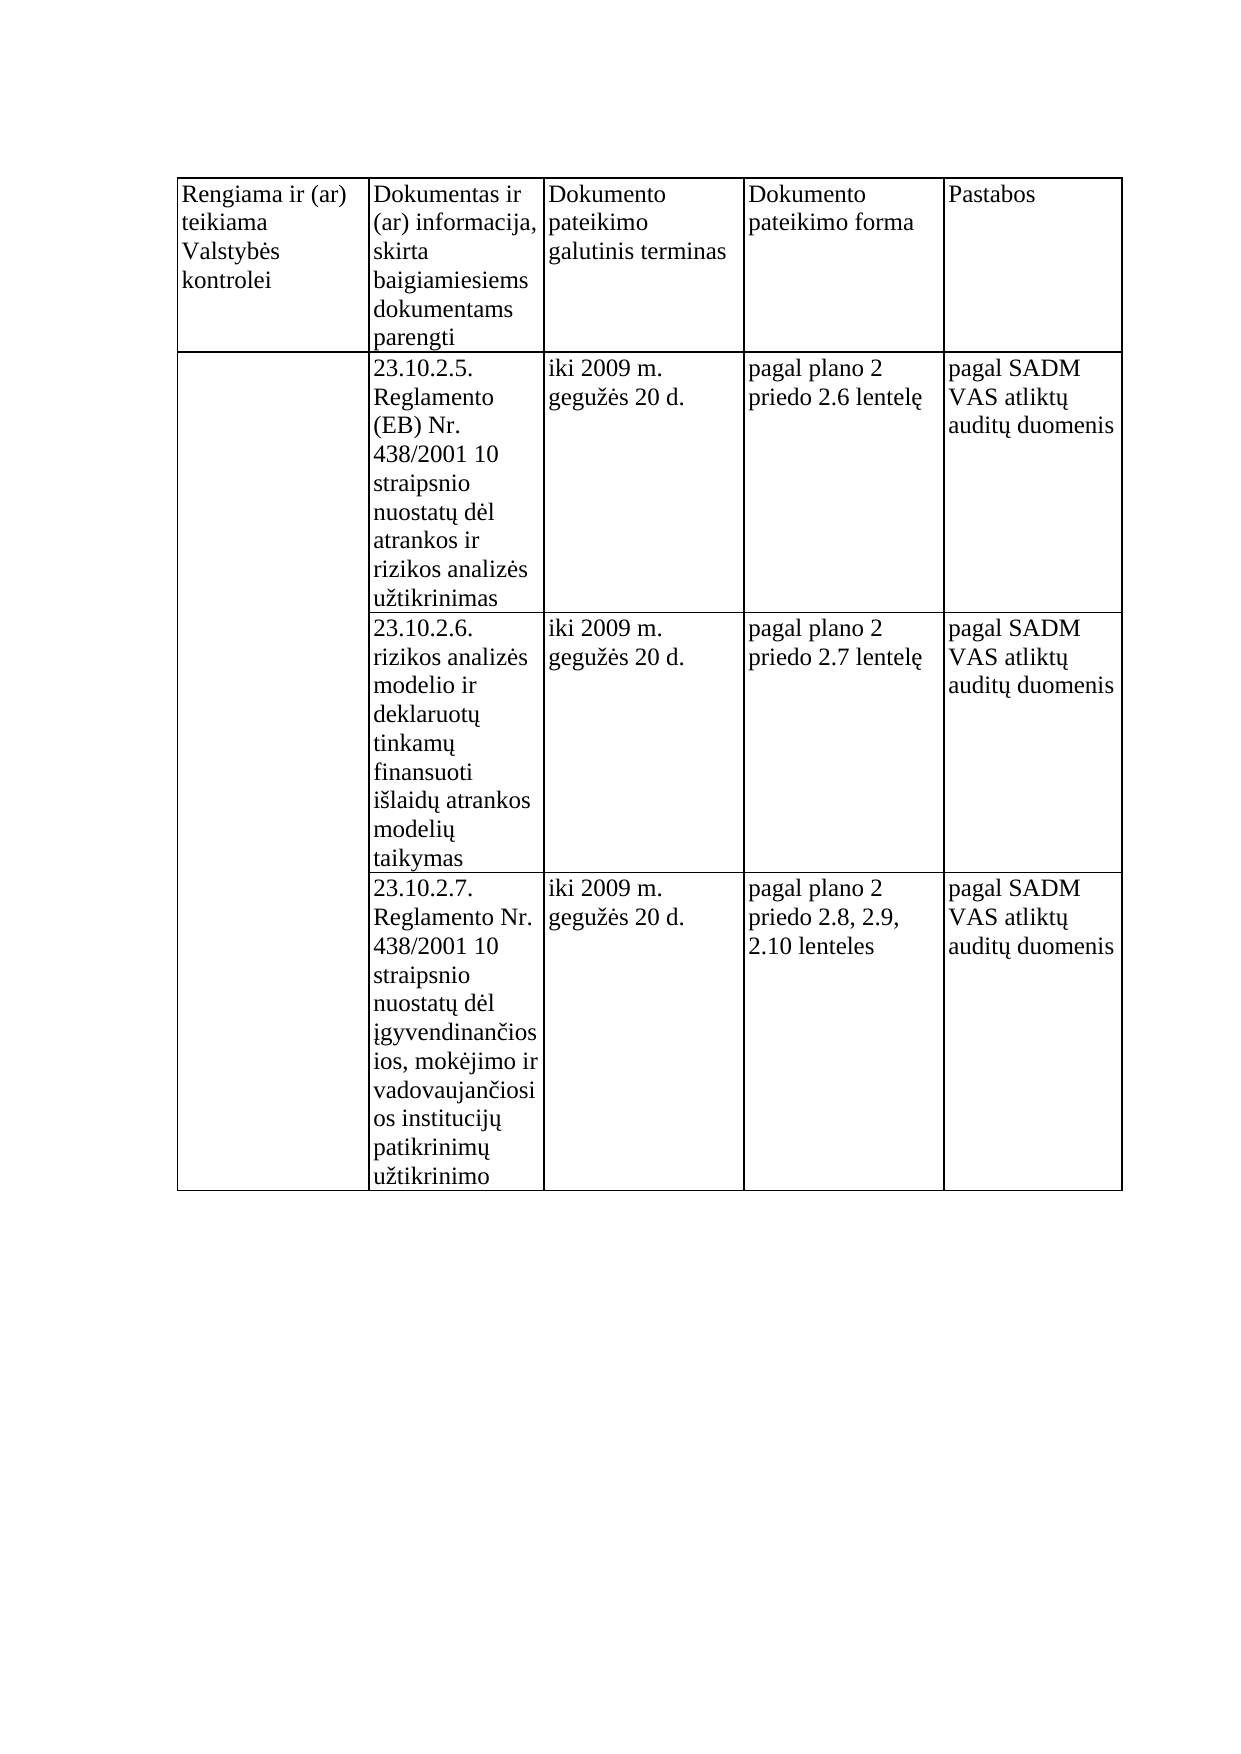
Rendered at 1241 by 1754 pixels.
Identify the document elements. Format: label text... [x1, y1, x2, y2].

table_header Dokumento pateikimo galutinis terminas [545, 179, 743, 351]
table_cell iki 2009 m. gegužės 20 d. [545, 613, 743, 872]
table_cell pagal SADM VAS atliktų auditų duomenis [945, 873, 1121, 1190]
table_cell pagal SADM VAS atliktų auditų duomenis [945, 353, 1121, 612]
table_cell pagal plano 2 priedo 2.7 lentelę [745, 613, 943, 872]
table_header Dokumentas ir (ar) informacija, skirta baigiamiesiems dokumentams parengti [370, 179, 543, 351]
table_cell 23.10.2.5. Reglamento (EB) Nr. 438/2001 10 straipsnio nuostatų dėl atrankos ir rizikos analizės užtikrinimas [370, 353, 543, 612]
table_header Dokumento pateikimo forma [745, 179, 943, 351]
table_cell pagal SADM VAS atliktų auditų duomenis [945, 613, 1121, 872]
table_cell [178, 353, 368, 1190]
table_cell pagal plano 2 priedo 2.6 lentelę [745, 353, 943, 612]
table_header Rengiama ir (ar) teikiama Valstybės kontrolei [178, 179, 368, 351]
table_cell iki 2009 m. gegužės 20 d. [545, 353, 743, 612]
table_header Pastabos [945, 179, 1121, 351]
table_cell 23.10.2.7. Reglamento Nr. 438/2001 10 straipsnio nuostatų dėl įgyvendinančiosios, mokėjimo ir vadovaujančiosios institucijų patikrinimų užtikrinimo [370, 873, 543, 1190]
table_cell pagal plano 2 priedo 2.8, 2.9, 2.10 lenteles [745, 873, 943, 1190]
table_cell 23.10.2.6. rizikos analizės modelio ir deklaruotų tinkamų finansuoti išlaidų atrankos modelių taikymas [370, 613, 543, 872]
table_cell iki 2009 m. gegužės 20 d. [545, 873, 743, 1190]
